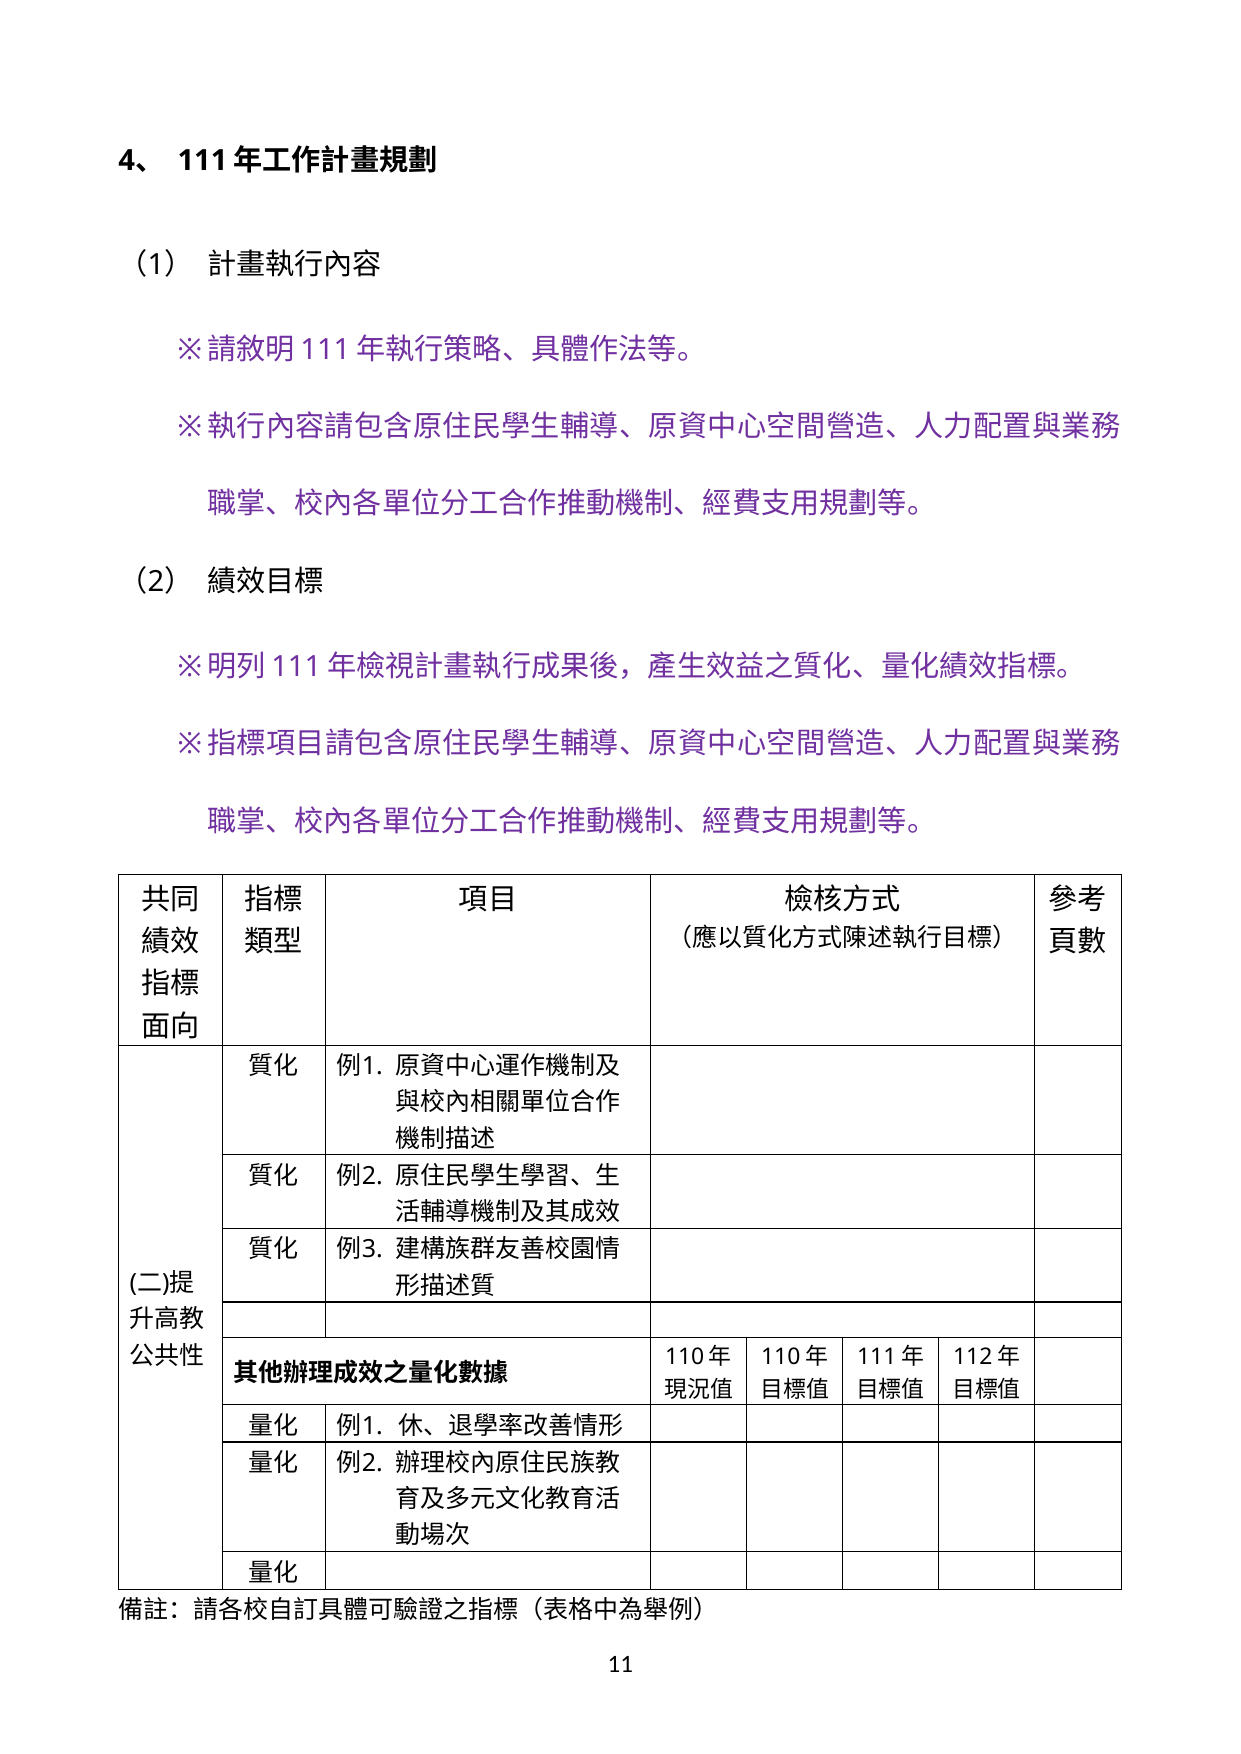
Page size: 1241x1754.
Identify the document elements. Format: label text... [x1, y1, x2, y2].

table_cell 休、退學率改善情形 [326, 1405, 650, 1441]
table_cell [1035, 1552, 1121, 1588]
table_header 參考 頁數 [1035, 875, 1121, 1044]
table_cell [747, 1443, 842, 1551]
table_cell [651, 1405, 746, 1441]
table_cell 原資中心運作機制及與校內相關單位合作機制描述 [326, 1046, 650, 1154]
table_cell 量化 [223, 1443, 325, 1551]
table_header 指標類型 [223, 875, 325, 1044]
table_cell [651, 1443, 746, 1551]
table_cell [1035, 1338, 1121, 1404]
table_cell [843, 1443, 938, 1551]
list 請敘明111年執行策略、具體作法等。 [177, 325, 1122, 368]
list 計畫執行內容 [118, 240, 1122, 283]
table_header 檢核方式 （應以質化方式陳述執行目標） [651, 875, 1034, 1044]
table_cell [843, 1552, 938, 1588]
table_cell [1035, 1405, 1121, 1441]
table_cell 原住民學生學習、生活輔導機制及其成效 [326, 1155, 650, 1228]
list 明列111年檢視計畫執行成果後，產生效益之質化、量化績效指標。 [177, 642, 1122, 684]
table_cell [651, 1155, 1034, 1228]
table_cell [939, 1552, 1034, 1588]
table_cell [1035, 1046, 1121, 1154]
table_header 項目 [326, 875, 650, 1044]
table_cell [651, 1046, 1034, 1154]
table_cell [939, 1405, 1034, 1441]
table_cell [1035, 1155, 1121, 1228]
table_cell 111年目標值 [843, 1338, 938, 1404]
table_cell [843, 1405, 938, 1441]
table_cell [747, 1405, 842, 1441]
table_cell 其他辦理成效之量化數據 [223, 1338, 650, 1404]
text 備註：請各校自訂具體可驗證之指標（表格中為舉例） [118, 1590, 1122, 1626]
table_cell [326, 1552, 650, 1588]
table_cell (二)提升高教公共性 [119, 1046, 222, 1588]
table_cell [939, 1443, 1034, 1551]
list 績效目標 [118, 557, 1122, 600]
table_cell 建構族群友善校園情形描述質 [326, 1229, 650, 1301]
table_cell 112年目標值 [939, 1338, 1034, 1404]
table_cell [223, 1303, 325, 1337]
table_cell [651, 1303, 1034, 1337]
table_cell 量化 [223, 1552, 325, 1588]
table_cell 質化 [223, 1155, 325, 1228]
table_cell [651, 1552, 746, 1588]
list 指標項目請包含原住民學生輔導、原資中心空間營造、人力配置與業務職掌、校內各單位分工合作推動機制、經費支用規劃等。 [177, 720, 1122, 839]
table_cell 110年現況值 [651, 1338, 746, 1404]
list 執行內容請包含原住民學生輔導、原資中心空間營造、人力配置與業務職掌、校內各單位分工合作推動機制、經費支用規劃等。 [177, 403, 1122, 522]
table_cell [1035, 1443, 1121, 1551]
list 111年工作計畫規劃 [118, 137, 1122, 179]
table_cell 辦理校內原住民族教育及多元文化教育活動場次 [326, 1443, 650, 1551]
table_cell 質化 [223, 1229, 325, 1301]
table_cell [747, 1552, 842, 1588]
table_cell 量化 [223, 1405, 325, 1441]
table_header 共同績效指標面向 [119, 875, 222, 1044]
table_cell [651, 1229, 1034, 1301]
table_cell 110年目標值 [747, 1338, 842, 1404]
table_cell [326, 1303, 650, 1337]
table_cell [1035, 1229, 1121, 1301]
table_cell 質化 [223, 1046, 325, 1154]
table_cell [1035, 1303, 1121, 1337]
